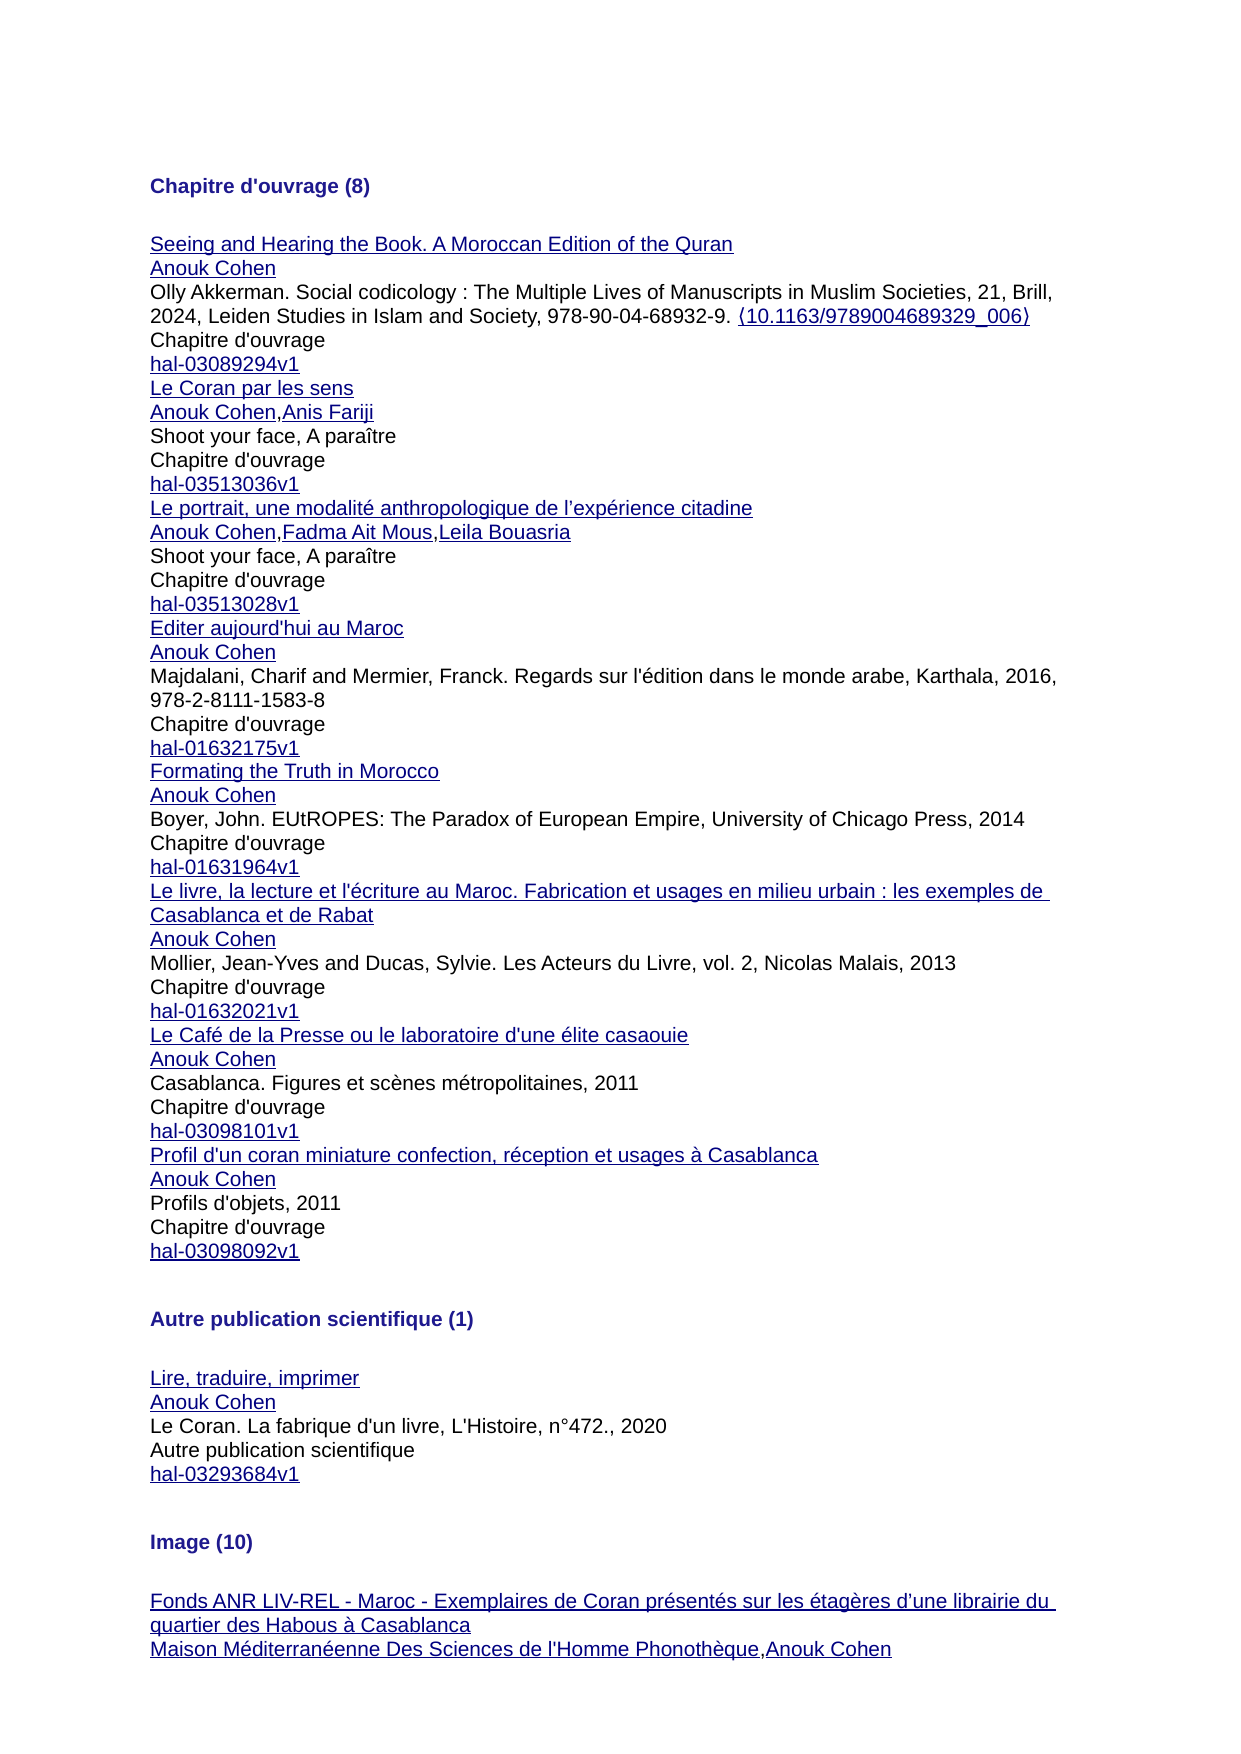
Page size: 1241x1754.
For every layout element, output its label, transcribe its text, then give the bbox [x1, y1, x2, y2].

table_cell Le Café de la Presse ou le laboratoire d'une élite casaouie Anouk Cohen Casablanca. Figures et scènes métropolitaines, 2011 Chapitre d'ouvrage hal-03098101v1 [150, 1023, 1090, 1143]
table_cell Le portrait, une modalité anthropologique de l’expérience citadine Anouk Cohen,Fadma Ait Mous,Leila Bouasria Shoot your face, A paraître Chapitre d'ouvrage hal-03513028v1 [150, 496, 1090, 616]
subtitle Autre publication scientifique (1) [150, 1307, 1090, 1331]
table_header Lire, traduire, imprimer Anouk Cohen Le Coran. La fabrique d'un livre, L'Histoire, n°472., 2020 Autre publication scientifique hal-03293684v1 [150, 1366, 1090, 1485]
subtitle Image (10) [150, 1530, 1090, 1554]
table_cell Formating the Truth in Morocco Anouk Cohen Boyer, John. EUtROPES: The Paradox of European Empire, University of Chicago Press, 2014 Chapitre d'ouvrage hal-01631964v1 [150, 759, 1090, 879]
table_header Fonds ANR LIV-REL - Maroc - Exemplaires de Coran présentés sur les étagères d’une librairie du quartier des Habous à Casablanca Maison Méditerranéenne Des Sciences de l'Homme Phonothèque,Anouk Cohen [150, 1589, 1090, 1660]
table_header Seeing and Hearing the Book. A Moroccan Edition of the Quran Anouk Cohen Olly Akkerman. Social codicology : The Multiple Lives of Manuscripts in Muslim Societies, 21, Brill, 2024, Leiden Studies in Islam and Society, 978-90-04-68932-9. ⟨10.1163/9789004689329_006⟩ Chapitre d'ouvrage hal-03089294v1 [150, 232, 1090, 376]
table_cell Le Coran par les sens Anouk Cohen,Anis Fariji Shoot your face, A paraître Chapitre d'ouvrage hal-03513036v1 [150, 376, 1090, 496]
table_cell Editer aujourd'hui au Maroc Anouk Cohen Majdalani, Charif and Mermier, Franck. Regards sur l'édition dans le monde arabe, Karthala, 2016, 978-2-8111-1583-8 Chapitre d'ouvrage hal-01632175v1 [150, 616, 1090, 759]
subtitle Chapitre d'ouvrage (8) [150, 174, 1090, 198]
table_cell Profil d'un coran miniature confection, réception et usages à Casablanca Anouk Cohen Profils d'objets, 2011 Chapitre d'ouvrage hal-03098092v1 [150, 1143, 1090, 1262]
table_cell Le livre, la lecture et l'écriture au Maroc. Fabrication et usages en milieu urbain : les exemples de Casablanca et de Rabat Anouk Cohen Mollier, Jean-Yves and Ducas, Sylvie. Les Acteurs du Livre, vol. 2, Nicolas Malais, 2013 Chapitre d'ouvrage hal-01632021v1 [150, 879, 1090, 1023]
